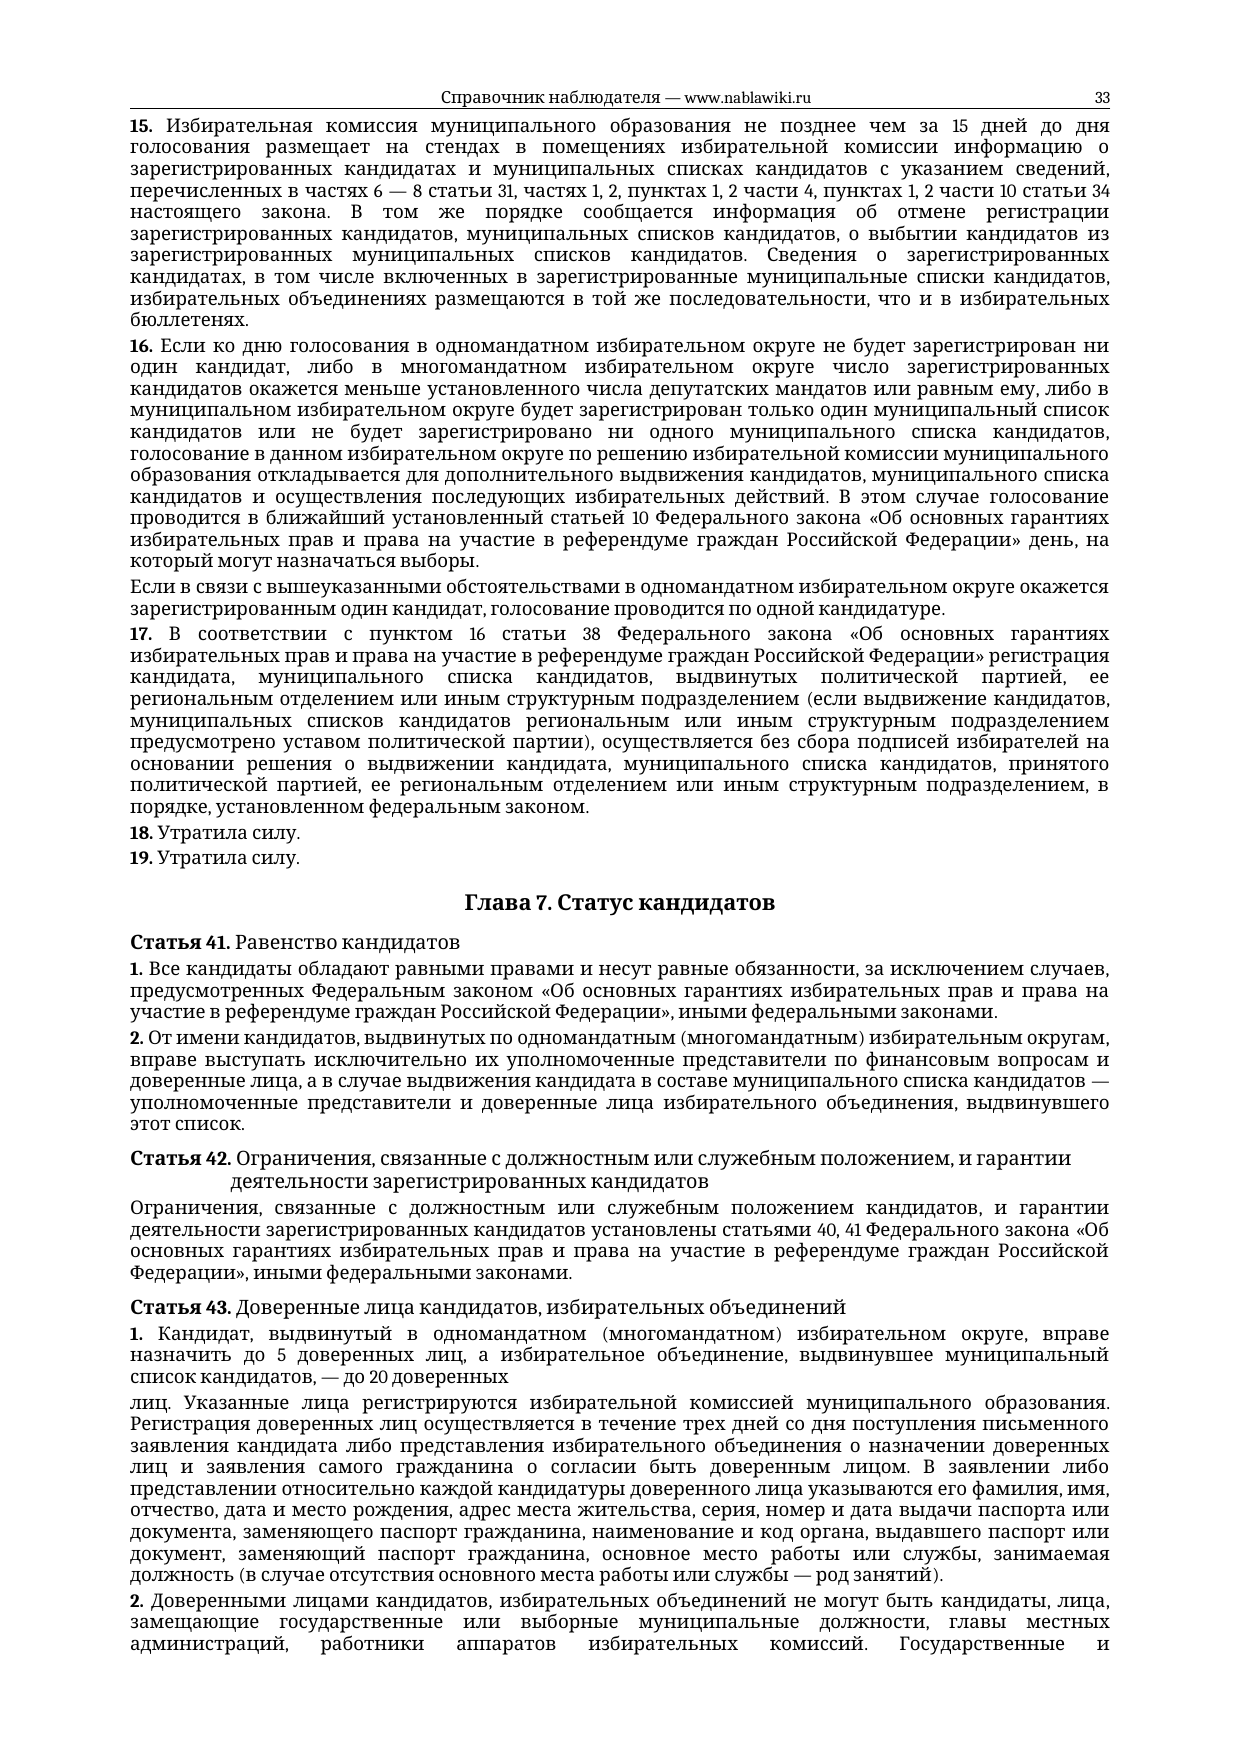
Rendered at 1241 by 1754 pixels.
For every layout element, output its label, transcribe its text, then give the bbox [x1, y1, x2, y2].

text 15. Избирательная комиссия муниципального образования не позднее чем за 15 дней до дня голосования размещает на стендах в помещениях избирательной комиссии информацию о зарегистрированных кандидатах и муниципальных списках кандидатов с указанием сведений, перечисленных в частях 6 — 8 статьи 31, частях 1, 2, пунктах 1, 2 части 4, пунктах 1, 2 части 10 статьи 34 настоящего закона. В том же порядке сообщается информация об отмене регистрации зарегистрированных кандидатов, муниципальных списков кандидатов, о выбытии кандидатов из зарегистрированных муниципальных списков кандидатов. Сведения о зарегистрированных кандидатах, в том числе включенных в зарегистрированные муниципальные списки кандидатов, избирательных объединениях размещаются в той же последовательности, что и в избирательных бюллетенях. [130, 116, 1110, 331]
subtitle Статья 41. Равенство кандидатов [130, 932, 1110, 955]
text Ограничения, связанные с должностным или служебным положением кандидатов, и гарантии деятельности зарегистрированных кандидатов установлены статьями 40, 41 Федерального закона «Об основных гарантиях избирательных прав и права на участие в референдуме граждан Российской Федерации», иными федеральными законами. [130, 1198, 1110, 1284]
text 1. Все кандидаты обладают равными правами и несут равные обязанности, за исключением случаев, предусмотренных Федеральным законом «Об основных гарантиях избирательных прав и права на участие в референдуме граждан Российской Федерации», иными федеральными законами. [130, 959, 1110, 1023]
text 2. От имени кандидатов, выдвинутых по одномандатным (многомандатным) избирательным округам, вправе выступать исключительно их уполномоченные представители по финансовым вопросам и доверенные лица, а в случае выдвижения кандидата в составе муниципального списка кандидатов — уполномоченные представители и доверенные лица избирательного объединения, выдвинувшего этот список. [130, 1028, 1110, 1136]
subtitle Статья 43. Доверенные лица кандидатов, избирательных объединений [130, 1296, 1110, 1319]
text 1. Кандидат, выдвинутый в одномандатном (многомандатном) избирательном округе, вправе назначить до 5 доверенных лиц, а избирательное объединение, выдвинувшее муниципальный список кандидатов, — до 20 доверенных [130, 1323, 1110, 1388]
text 19. Утратила силу. [130, 848, 1110, 869]
text 17. В соответствии с пунктом 16 статьи 38 Федерального закона «Об основных гарантиях избирательных прав и права на участие в референдуме граждан Российской Федерации» регистрация кандидата, муниципального списка кандидатов, выдвинутых политической партией, ее региональным отделением или иным структурным подразделением (если выдвижение кандидатов, муниципальных списков кандидатов региональным или иным структурным подразделением предусмотрено уставом политической партии), осуществляется без сбора подписей избирателей на основании решения о выдвижении кандидата, муниципального списка кандидатов, принятого политической партией, ее региональным отделением или иным структурным подразделением, в порядке, установленном федеральным законом. [130, 624, 1110, 818]
text 2. Доверенными лицами кандидатов, избирательных объединений не могут быть кандидаты, лица, замещающие государственные или выборные муниципальные должности, главы местных администраций, работники аппаратов избирательных комиссий. Государственные и [130, 1590, 1110, 1655]
subtitle Глава 7. Статус кандидатов [130, 890, 1110, 915]
text Если в связи с вышеуказанными обстоятельствами в одномандатном избирательном округе окажется зарегистрированным один кандидат, голосование проводится по одной кандидатуре. [130, 577, 1110, 620]
text лиц. Указанные лица регистрируются избирательной комиссией муниципального образования. Регистрация доверенных лиц осуществляется в течение трех дней со дня поступления письменного заявления кандидата либо представления избирательного объединения о назначении доверенных лиц и заявления самого гражданина о согласии быть доверенным лицом. В заявлении либо представлении относительно каждой кандидатуры доверенного лица указываются его фамилия, имя, отчество, дата и место рождения, адрес места жительства, серия, номер и дата выдачи паспорта или документа, заменяющего паспорт гражданина, наименование и код органа, выдавшего паспорт или документ, заменяющий паспорт гражданина, основное место работы или службы, занимаемая должность (в случае отсутствия основного места работы или службы — род занятий). [130, 1392, 1110, 1586]
text 18. Утратила силу. [130, 822, 1110, 844]
text 16. Если ко дню голосования в одномандатном избирательном округе не будет зарегистрирован ни один кандидат, либо в многомандатном избирательном округе число зарегистрированных кандидатов окажется меньше установленного числа депутатских мандатов или равным ему, либо в муниципальном избирательном округе будет зарегистрирован только один муниципальный список кандидатов или не будет зарегистрировано ни одного муниципального списка кандидатов, голосование в данном избирательном округе по решению избирательной комиссии муниципального образования откладывается для дополнительного выдвижения кандидатов, муниципального списка кандидатов и осуществления последующих избирательных действий. В этом случае голосование проводится в ближайший установленный статьей 10 Федерального закона «Об основных гарантиях избирательных прав и права на участие в референдуме граждан Российской Федерации» день, на который могут назначаться выборы. [130, 335, 1110, 572]
subtitle Статья 42. Ограничения, связанные с должностным или служебным положением, и гарантии деятельности зарегистрированных кандидатов [130, 1148, 1110, 1193]
